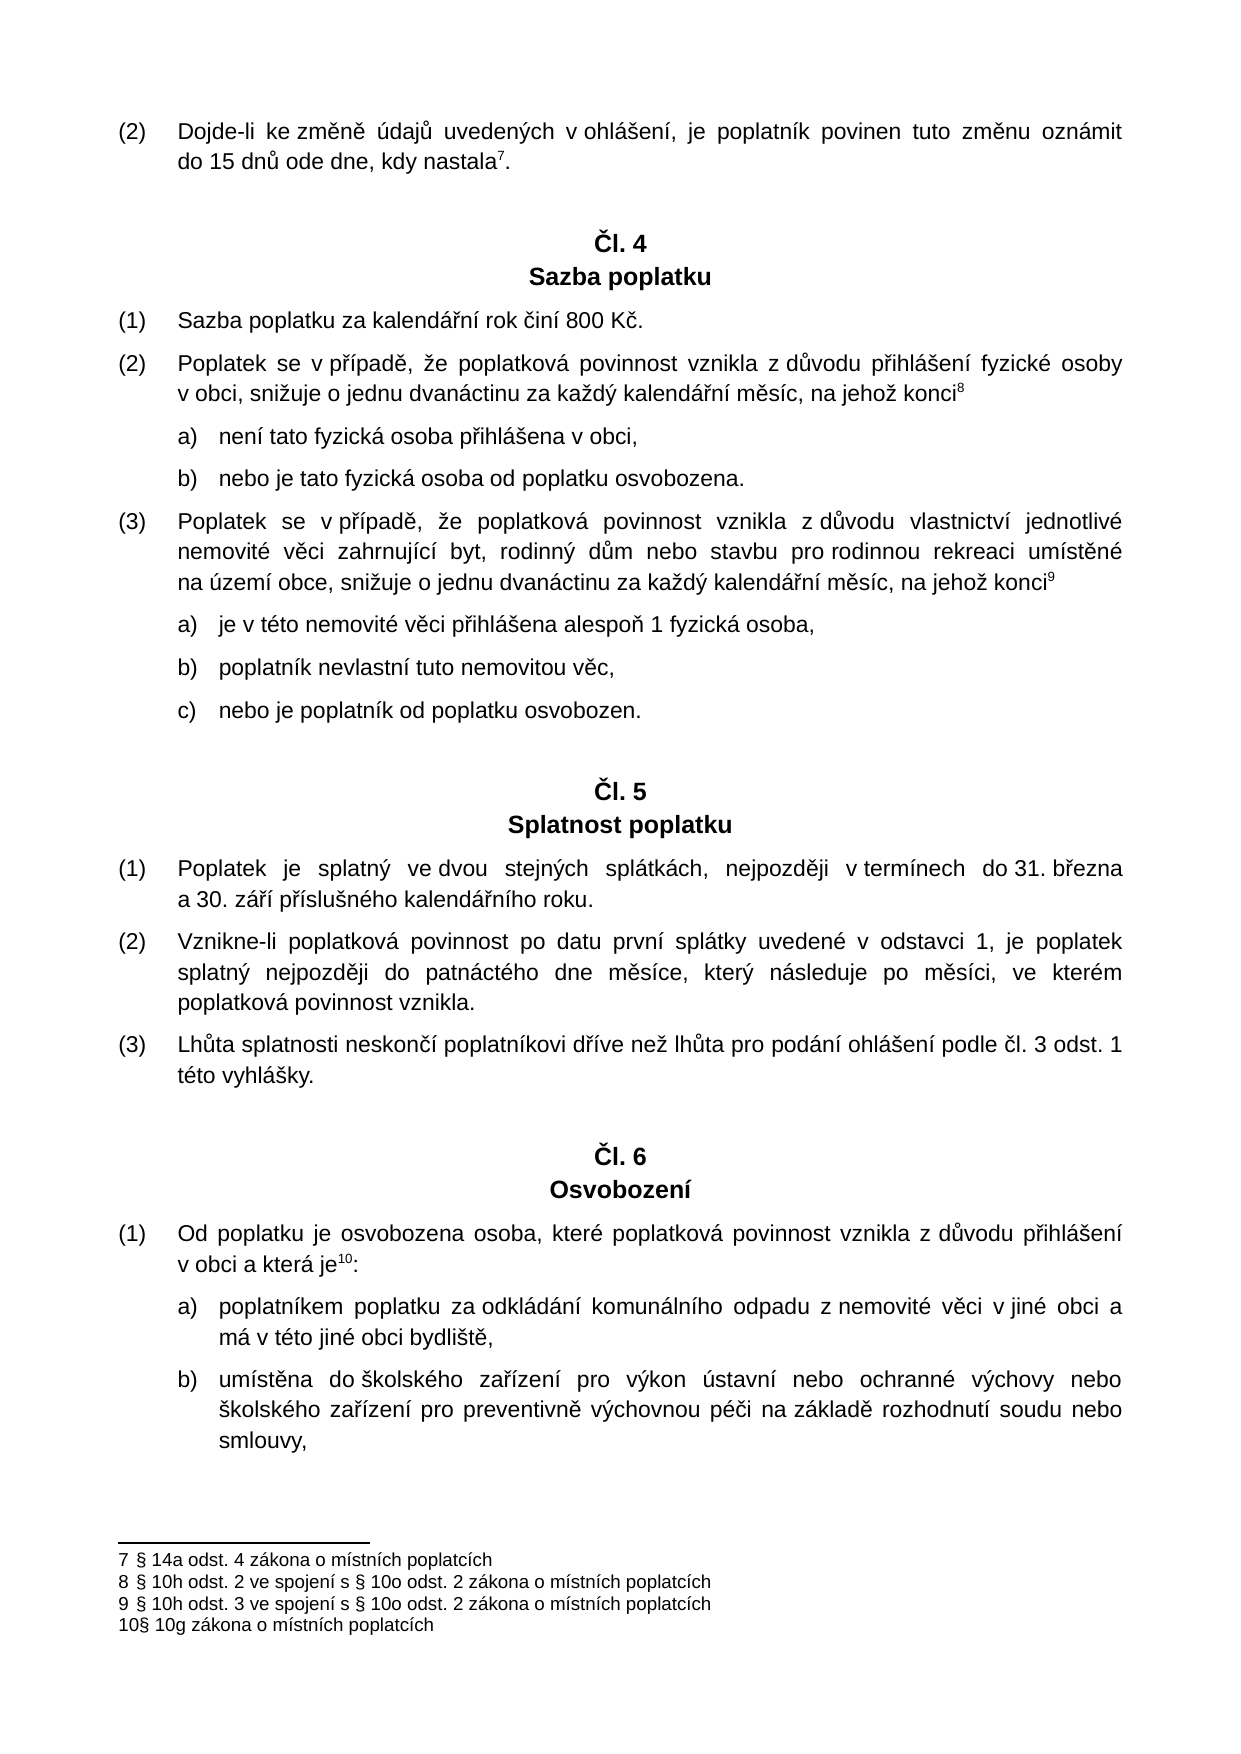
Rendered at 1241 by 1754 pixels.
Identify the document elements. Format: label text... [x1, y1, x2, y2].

list poplatník nevlastní tuto nemovitou věc, [177, 654, 1122, 680]
list je v této nemovité věci přihlášena alespoň 1 fyzická osoba, [177, 611, 1122, 638]
subtitle Čl. 5 Splatnost poplatku [118, 777, 1122, 839]
subtitle Čl. 6 Osvobození [118, 1142, 1122, 1204]
list Poplatek je splatný ve dvou stejných splátkách, nejpozději v termínech do 31. března a 30. září příslušného kalendářního roku. [118, 855, 1122, 912]
list § 10h odst. 3 ve spojení s § 10o odst. 2 zákona o místních poplatcích [118, 1592, 1122, 1614]
list Vznikne-li poplatková povinnost po datu první splátky uvedené v odstavci 1, je poplatek splatný nejpozději do patnáctého dne měsíce, který následuje po měsíci, ve kterém poplatková povinnost vznikla. [118, 928, 1122, 1015]
list § 10g zákona o místních poplatcích [118, 1614, 1122, 1635]
list nebo je poplatník od poplatku osvobozen. [177, 697, 1122, 723]
subtitle Čl. 4 Sazba poplatku [118, 228, 1122, 290]
list Od poplatku je osvobozena osoba, které poplatková povinnost vznikla z důvodu přihlášení v obci a která je: [118, 1220, 1122, 1277]
list § 14a odst. 4 zákona o místních poplatcích [118, 1549, 1122, 1571]
list Dojde-li ke změně údajů uvedených v ohlášení, je poplatník povinen tuto změnu oznámit do 15 dnů ode dne, kdy nastala. [118, 118, 1122, 175]
list umístěna do školského zařízení pro výkon ústavní nebo ochranné výchovy nebo školského zařízení pro preventivně výchovnou péči na základě rozhodnutí soudu nebo smlouvy, [177, 1366, 1122, 1453]
list poplatníkem poplatku za odkládání komunálního odpadu z nemovité věci v jiné obci a má v této jiné obci bydliště, [177, 1293, 1122, 1350]
list Poplatek se v případě, že poplatková povinnost vznikla z důvodu vlastnictví jednotlivé nemovité věci zahrnující byt, rodinný dům nebo stavbu pro rodinnou rekreaci umístěné na území obce, snižuje o jednu dvanáctinu za každý kalendářní měsíc, na jehož konci [118, 508, 1122, 595]
list není tato fyzická osoba přihlášena v obci, [177, 423, 1122, 449]
list Sazba poplatku za kalendářní rok činí 800 Kč. [118, 307, 1122, 333]
list Lhůta splatnosti neskončí poplatníkovi dříve než lhůta pro podání ohlášení podle čl. 3 odst. 1 této vyhlášky. [118, 1031, 1122, 1088]
list nebo je tato fyzická osoba od poplatku osvobozena. [177, 465, 1122, 492]
list § 10h odst. 2 ve spojení s § 10o odst. 2 zákona o místních poplatcích [118, 1571, 1122, 1592]
list Poplatek se v případě, že poplatková povinnost vznikla z důvodu přihlášení fyzické osoby v obci, snižuje o jednu dvanáctinu za každý kalendářní měsíc, na jehož konci [118, 350, 1122, 406]
